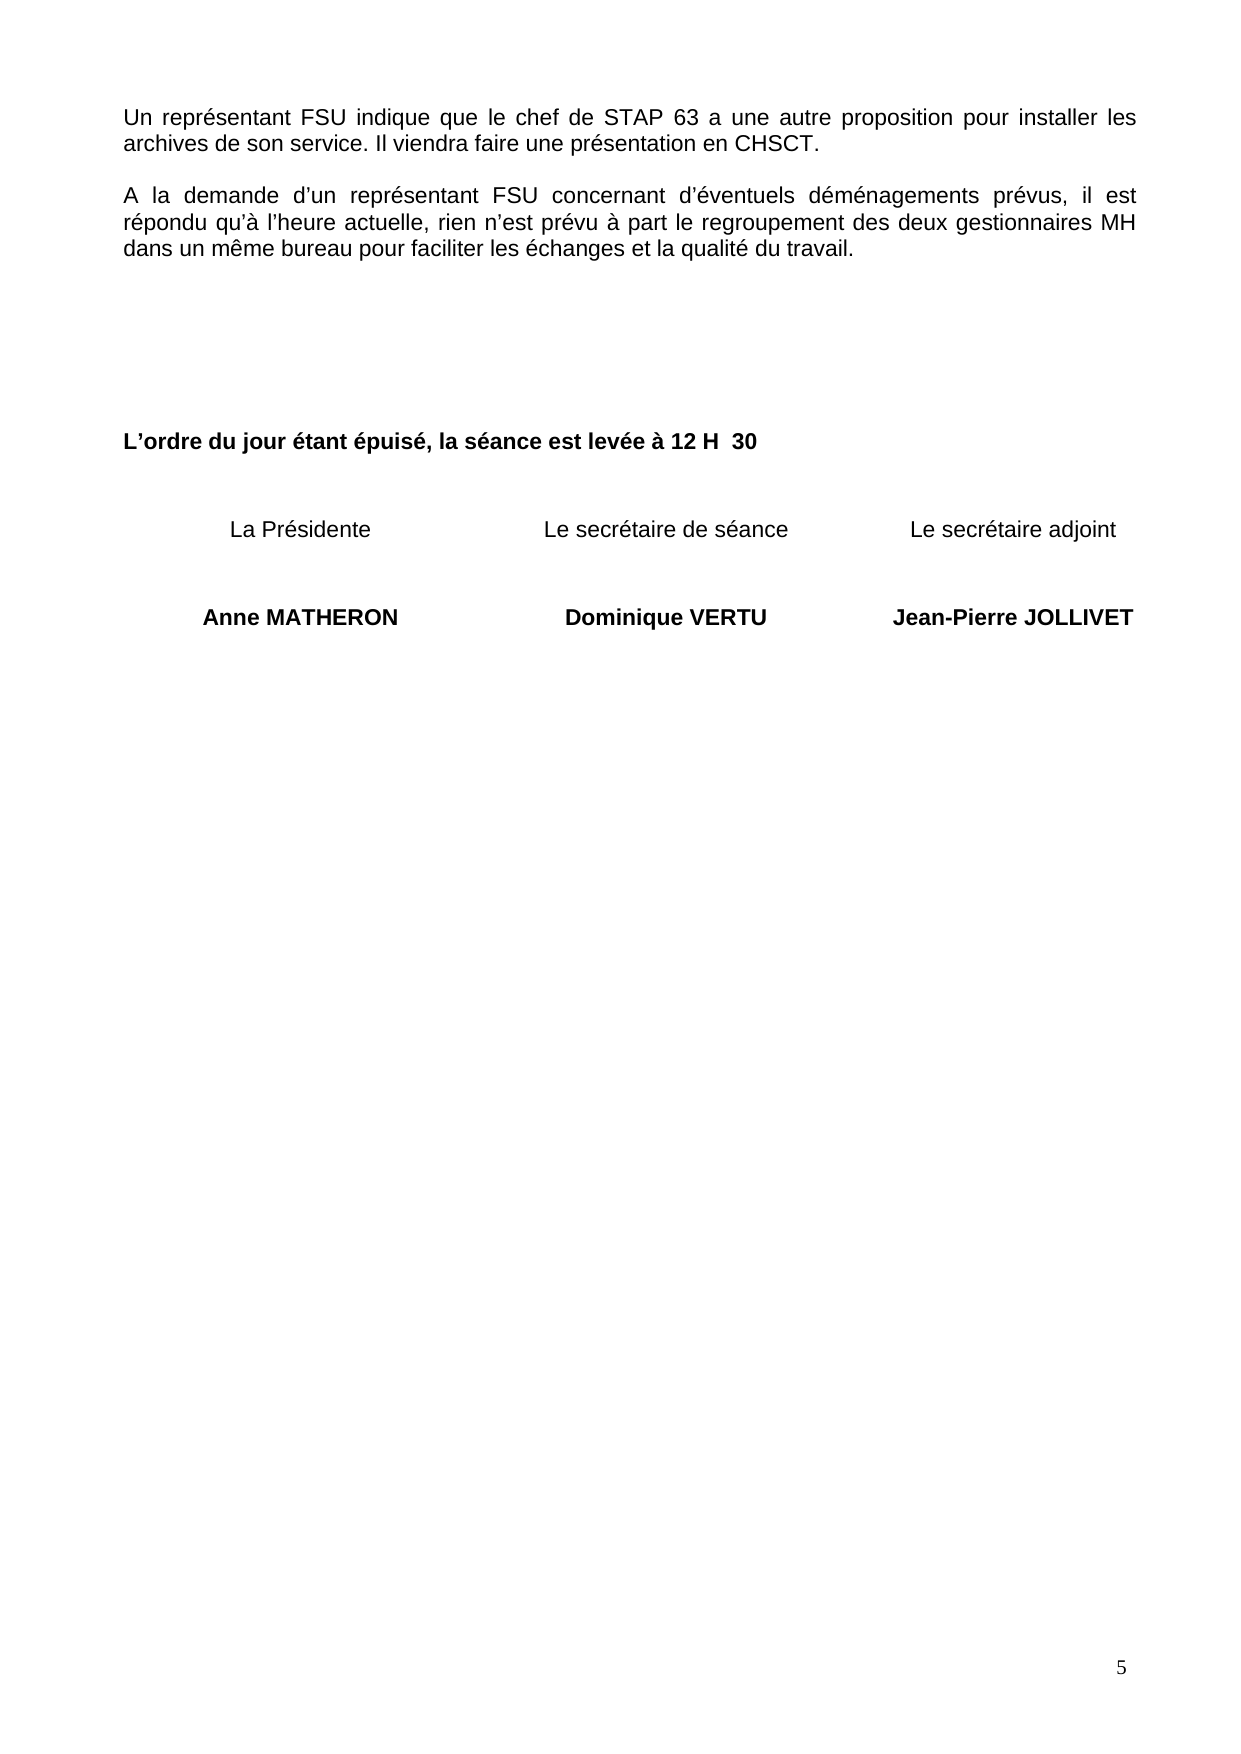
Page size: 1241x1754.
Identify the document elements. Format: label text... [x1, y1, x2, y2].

text A la demande d’un représentant FSU concernant d’éventuels déménagements prévus, il est répondu qu’à l’heure actuelle, rien n’est prévu à part le regroupement des deux gestionnaires MH dans un même bureau pour faciliter les échanges et la qualité du travail. [123, 182, 1138, 262]
table_header Le secrétaire de séance [489, 514, 843, 602]
table_cell Dominique VERTU [489, 602, 843, 633]
table_cell Anne MATHERON [112, 602, 489, 633]
text Un représentant FSU indique que le chef de STAP 63 a une autre proposition pour installer les archives de son service. Il viendra faire une présentation en CHSCT. [123, 103, 1138, 156]
text L’ordre du jour étant épuisé, la séance est levée à 12 H 30 [123, 424, 1138, 456]
table_cell Jean-Pierre JOLLIVET [843, 602, 1183, 633]
table_header La Présidente [112, 514, 489, 602]
table_header Le secrétaire adjoint [843, 514, 1183, 602]
